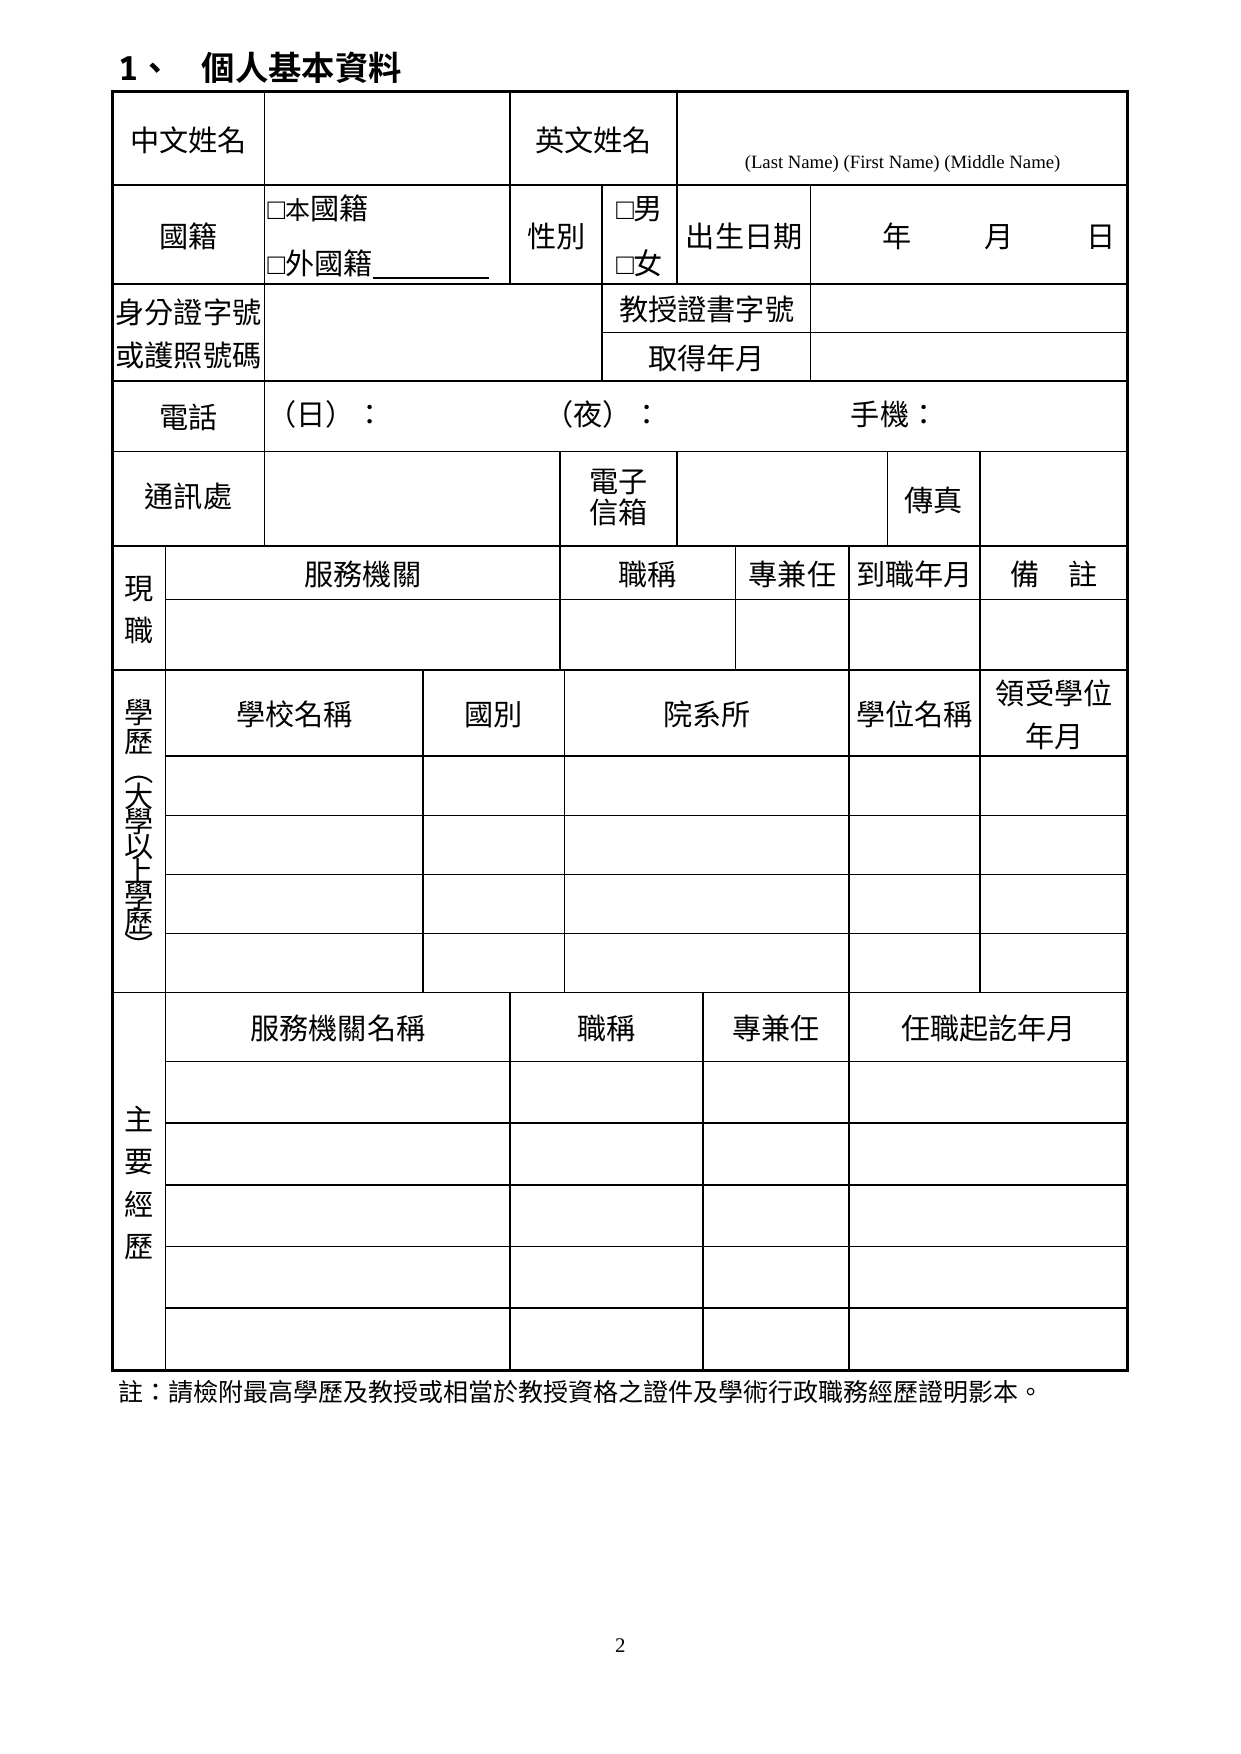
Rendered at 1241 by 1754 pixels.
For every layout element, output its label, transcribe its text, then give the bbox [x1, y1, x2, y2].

table_cell [166, 875, 422, 933]
table_cell [565, 816, 848, 873]
table_cell 國別 [424, 671, 564, 755]
table_header 中文姓名 [114, 93, 264, 184]
table_cell 主要經歷 [114, 993, 165, 1369]
table_cell 任職起訖年月 [850, 993, 1126, 1061]
list 個人基本資料 [118, 41, 1122, 90]
table_cell [981, 816, 1126, 873]
table_cell 服務機關 [166, 547, 559, 598]
table_cell 年 月 日 [811, 186, 1126, 283]
table_cell [561, 600, 735, 669]
table_cell [981, 757, 1126, 814]
table_cell [565, 757, 848, 814]
table_cell [166, 1186, 509, 1246]
table_cell [166, 600, 559, 669]
table_header 英文姓名 [511, 93, 676, 184]
table_cell 院系所 [565, 671, 848, 755]
table_cell 電子 信箱 [561, 452, 676, 545]
table_cell 領受學位年月 [981, 671, 1126, 755]
table_cell 性別 [511, 186, 601, 283]
table_cell 電話 [114, 382, 264, 451]
table_cell [850, 816, 979, 873]
table_cell [850, 1247, 1126, 1307]
table_cell [166, 757, 422, 814]
table_cell 職稱 [511, 993, 702, 1061]
table_cell [850, 1309, 1126, 1369]
table_cell 通訊處 [114, 452, 264, 545]
table_cell [981, 452, 1126, 545]
table_cell [704, 1124, 848, 1184]
text 註：請檢附最高學歷及教授或相當於教授資格之證件及學術行政職務經歷證明影本。 [118, 1372, 1122, 1408]
table_cell 學 歷 ︵ 大學以上學歷︶ [114, 671, 165, 992]
table_header (Last Name) (First Name) (Middle Name) [678, 93, 1126, 184]
table_cell [511, 1062, 702, 1122]
table_cell [166, 1062, 509, 1122]
table_cell [166, 1124, 509, 1184]
table_cell [511, 1124, 702, 1184]
table_cell [850, 757, 979, 814]
table_cell [424, 875, 564, 933]
table_cell [166, 1309, 509, 1369]
table_cell [424, 816, 564, 873]
table_cell [265, 452, 559, 545]
table_cell 傳真 [888, 452, 979, 545]
table_cell [511, 1247, 702, 1307]
table_cell 國籍 [114, 186, 264, 283]
table_cell [424, 934, 564, 992]
table_cell 備 註 [981, 547, 1126, 598]
table_cell 現職 [114, 547, 165, 669]
table_cell 身分證字號 或護照號碼 [114, 285, 264, 380]
table_cell [850, 1062, 1126, 1122]
table_cell 取得年月 [603, 333, 810, 380]
table_cell [981, 600, 1126, 669]
table_cell 專兼任 [704, 993, 848, 1061]
table_cell [981, 934, 1126, 992]
table_cell 學位名稱 [850, 671, 979, 755]
table_cell [265, 285, 601, 380]
table_cell [850, 600, 979, 669]
table_cell [704, 1186, 848, 1246]
table_cell [565, 934, 848, 992]
table_header [265, 93, 509, 184]
table_cell [166, 816, 422, 873]
table_cell 服務機關名稱 [166, 993, 509, 1061]
table_cell 教授證書字號 [603, 285, 810, 332]
table_cell [811, 333, 1126, 380]
table_cell [850, 934, 979, 992]
table_cell [166, 934, 422, 992]
table_cell [850, 1186, 1126, 1246]
table_cell □本國籍 □外國籍 [265, 186, 509, 283]
table_cell 專兼任 [736, 547, 848, 598]
table_cell [736, 600, 848, 669]
table_cell 出生日期 [678, 186, 810, 283]
table_cell [811, 285, 1126, 332]
table_cell [511, 1309, 702, 1369]
table_cell [166, 1247, 509, 1307]
table_cell [424, 757, 564, 814]
table_cell 到職年月 [850, 547, 979, 598]
table_cell [850, 875, 979, 933]
table_cell [850, 1124, 1126, 1184]
table_cell □男 □女 [603, 186, 676, 283]
table_cell [678, 452, 887, 545]
table_cell [565, 875, 848, 933]
table_cell 學校名稱 [166, 671, 422, 755]
table_cell （日）： （夜）： 手機： [265, 382, 1126, 451]
table_cell [704, 1062, 848, 1122]
table_cell [704, 1309, 848, 1369]
table_cell [511, 1186, 702, 1246]
table_cell [981, 875, 1126, 933]
table_cell 職稱 [561, 547, 735, 598]
table_cell [704, 1247, 848, 1307]
